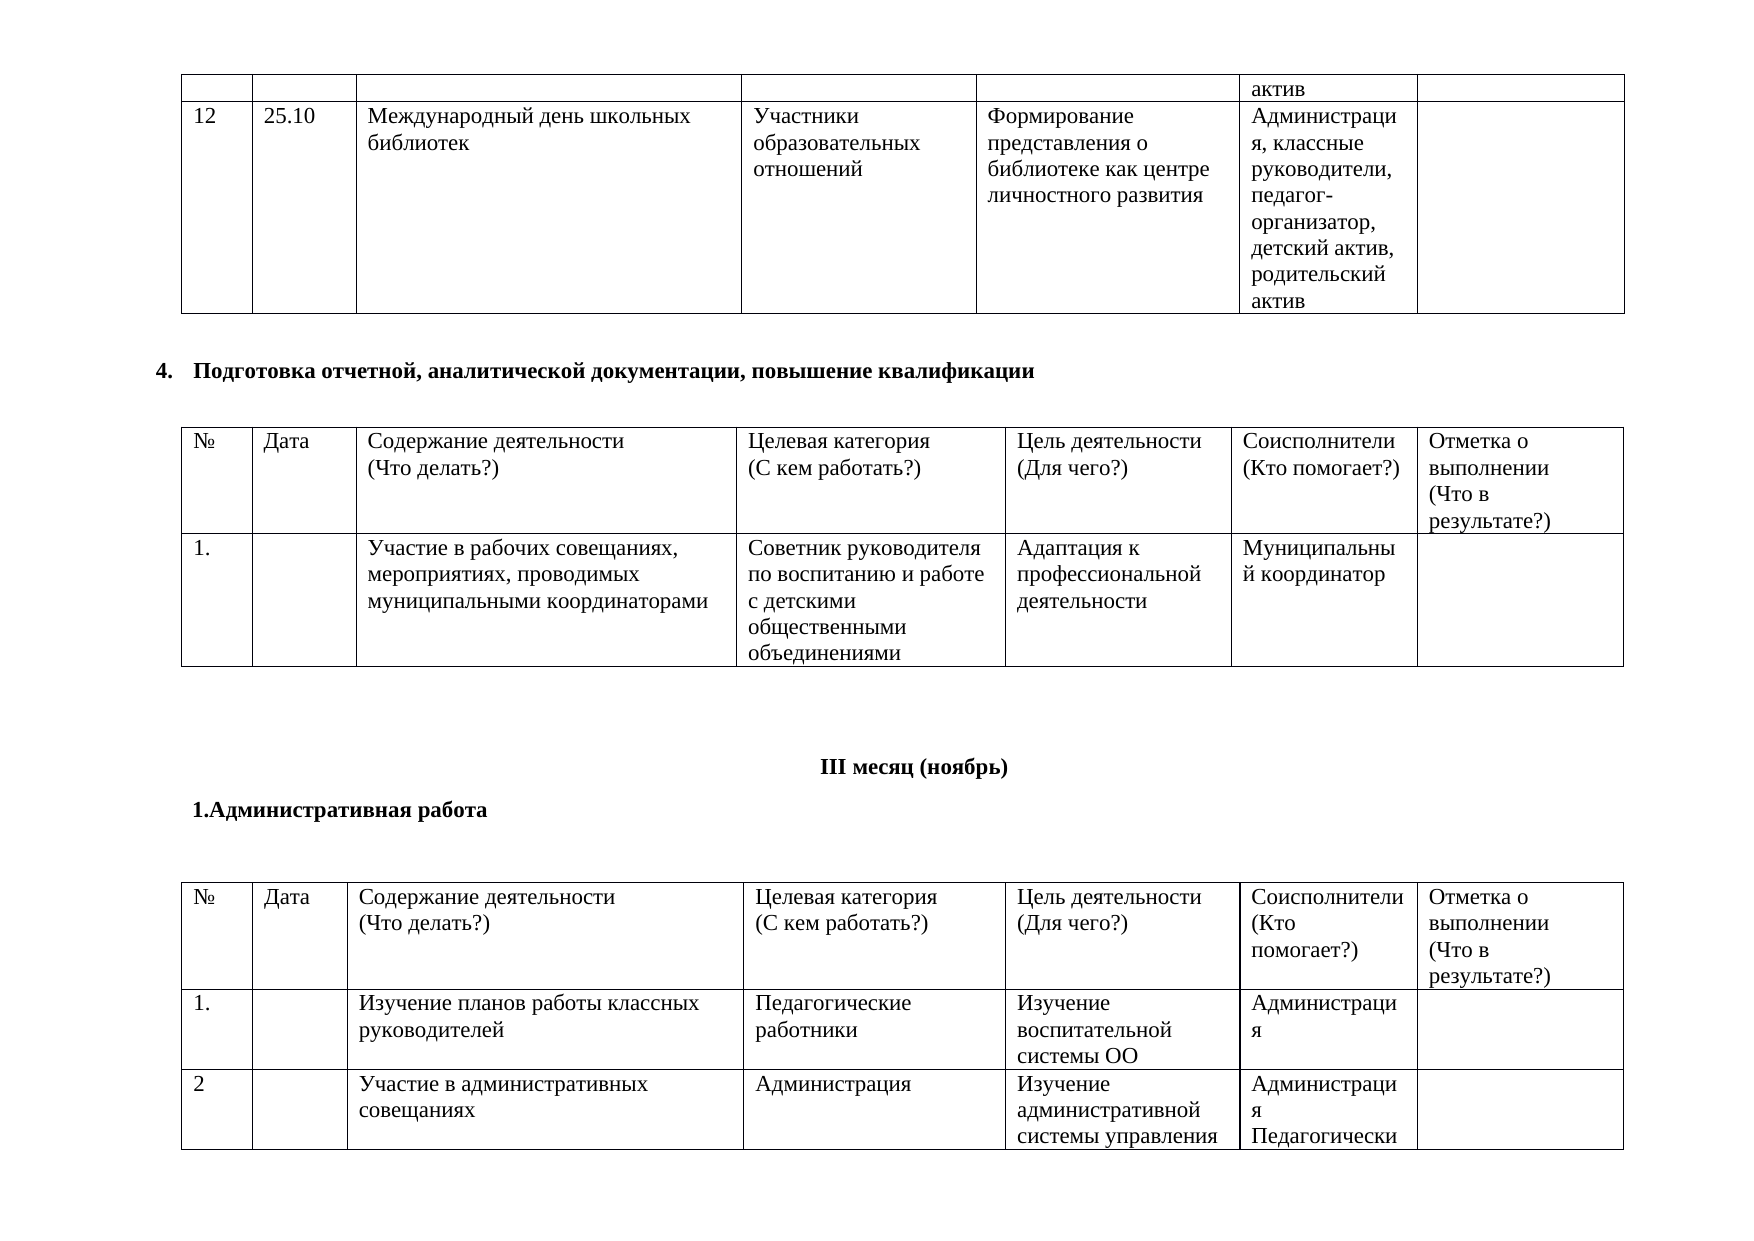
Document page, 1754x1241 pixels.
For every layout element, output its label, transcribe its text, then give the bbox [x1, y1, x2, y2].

list Подготовка отчетной, аналитической документации, повышение квалификации [156, 357, 1636, 383]
table_header Содержание деятельности (Что делать?) [357, 428, 736, 533]
table_cell Муниципальный координатор [1232, 534, 1417, 666]
table_cell Администрация [744, 1070, 1005, 1149]
table_cell Изучение административной системы управления [1006, 1070, 1239, 1149]
table_header Целевая категория (С кем работать?) [744, 883, 1005, 988]
table_cell Формирование представления о библиотеке как центре личностного развития [977, 102, 1239, 313]
table_cell [357, 75, 741, 101]
table_cell [253, 534, 356, 666]
table_header № [182, 883, 252, 988]
table_cell 25.10 [253, 102, 356, 313]
table_cell Адаптация к профессиональной деятельности [1006, 534, 1231, 666]
table_cell 1. [182, 990, 252, 1068]
table_cell актив [1240, 75, 1417, 101]
table_cell Изучение воспитательной системы ОО [1006, 990, 1239, 1068]
table_cell Участие в административных совещаниях [348, 1070, 743, 1149]
table_cell [1418, 990, 1623, 1068]
table_header Цель деятельности (Для чего?) [1006, 883, 1239, 988]
table_header Отметка о выполнении (Что в результате?) [1418, 883, 1623, 988]
table_cell [1418, 1070, 1623, 1149]
table_cell [1418, 75, 1624, 101]
table_cell [742, 75, 976, 101]
table_cell 1. [182, 534, 252, 666]
table_cell [253, 1070, 347, 1149]
table_cell Изучение планов работы классных руководителей [348, 990, 743, 1068]
text 1.Административная работа [156, 796, 1636, 822]
table_header № [182, 428, 252, 533]
table_cell Администрация [1241, 990, 1417, 1068]
table_cell 2 [182, 1070, 252, 1149]
table_cell Администрация Педагогически [1241, 1070, 1417, 1149]
table_cell Международный день школьных библиотек [357, 102, 741, 313]
table_cell [977, 75, 1239, 101]
table_cell Участие в рабочих совещаниях, мероприятиях, проводимых муниципальными координаторами [357, 534, 736, 666]
table_header Содержание деятельности (Что делать?) [348, 883, 743, 988]
table_header Цель деятельности (Для чего?) [1006, 428, 1231, 533]
table_cell [182, 75, 252, 101]
table_cell [253, 75, 356, 101]
table_cell Педагогические работники [744, 990, 1005, 1068]
table_cell [1418, 534, 1623, 666]
table_cell Участники образовательных отношений [742, 102, 976, 313]
table_header Дата [253, 428, 356, 533]
table_cell [253, 990, 347, 1068]
table_cell Администрация, классные руководители, педагог-организатор, детский актив, родительский актив [1240, 102, 1417, 313]
table_header Дата [253, 883, 347, 988]
table_header Целевая категория (С кем работать?) [737, 428, 1005, 533]
table_header Соисполнители (Кто помогает?) [1232, 428, 1417, 533]
text III месяц (ноябрь) [118, 753, 1636, 779]
table_header Отметка о выполнении (Что в результате?) [1418, 428, 1623, 533]
table_cell Советник руководителя по воспитанию и работе с детскими общественными объединениями [737, 534, 1005, 666]
table_header Соисполнители (Кто помогает?) [1241, 883, 1417, 988]
table_cell 12 [182, 102, 252, 313]
table_cell [1418, 102, 1624, 313]
